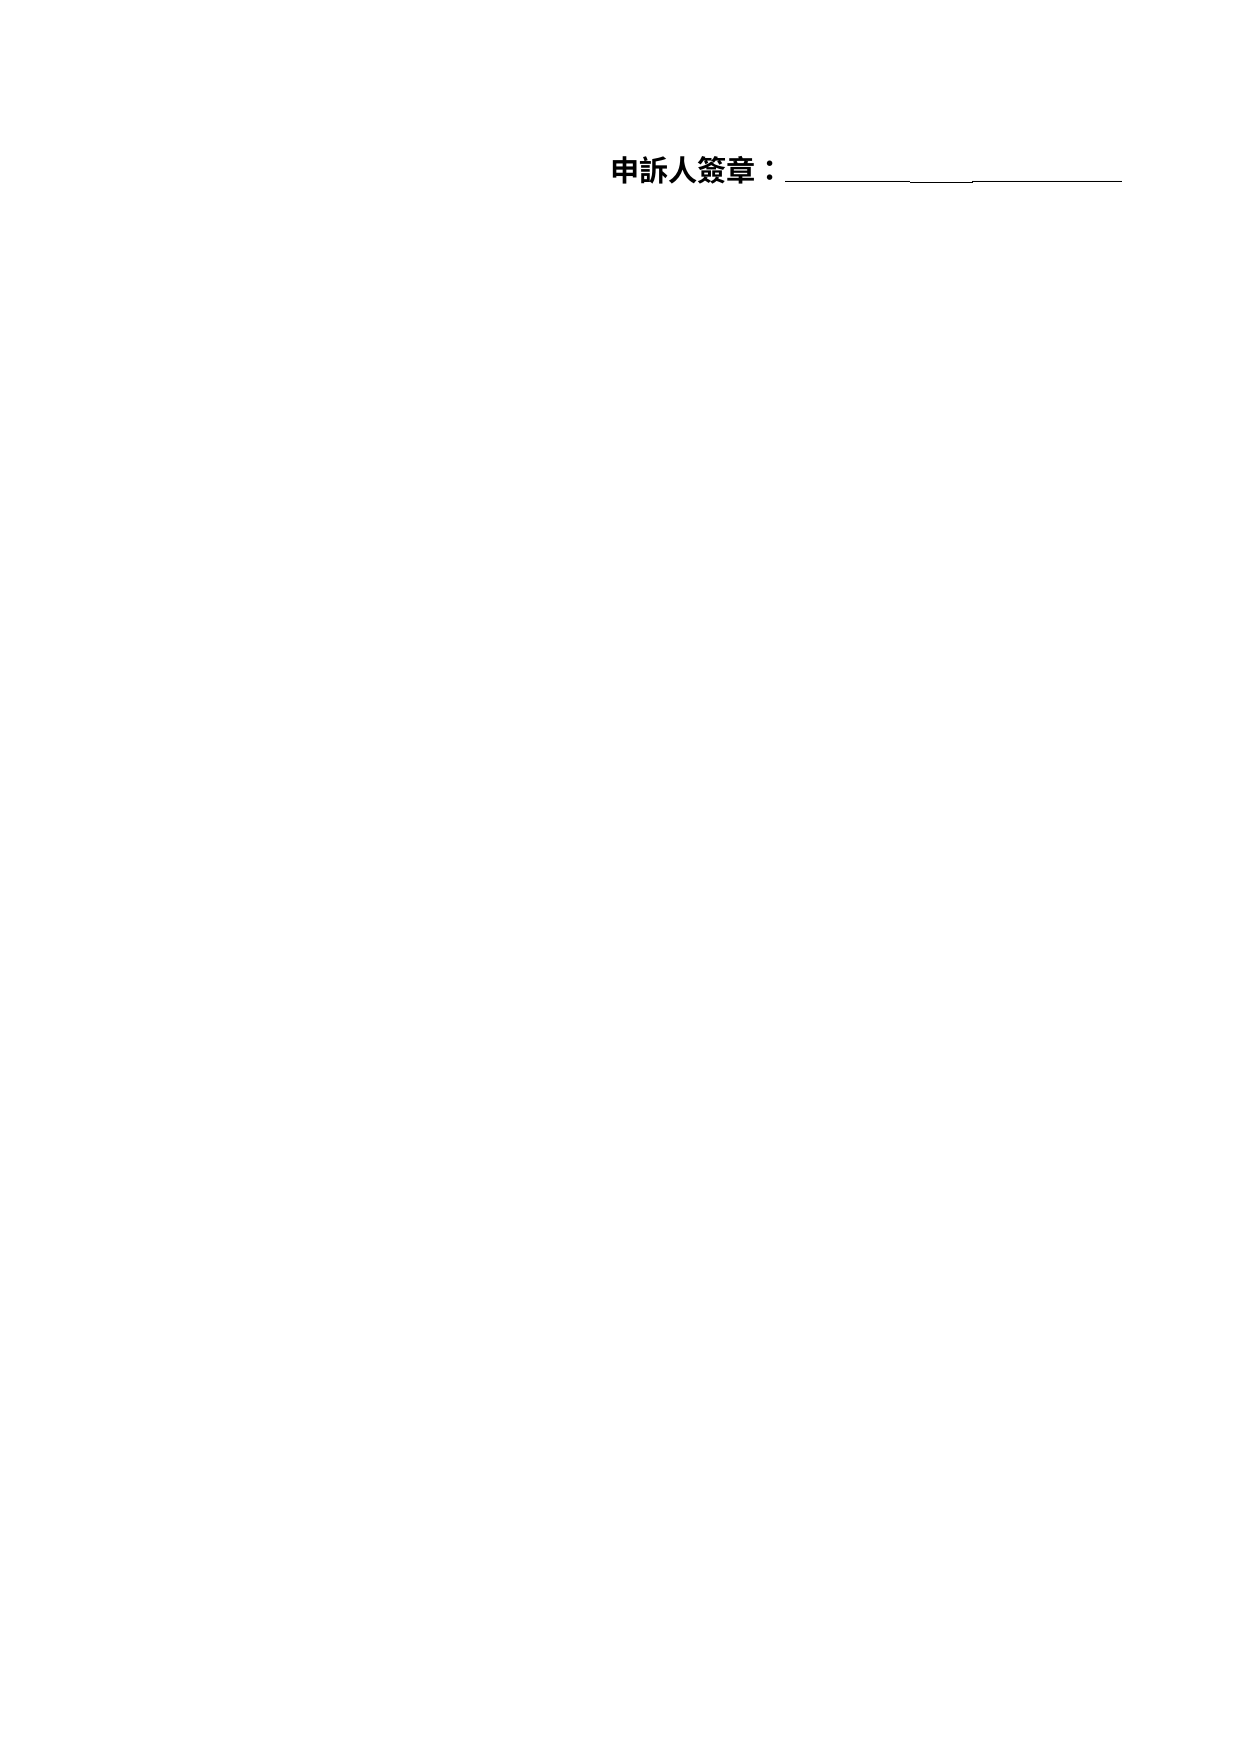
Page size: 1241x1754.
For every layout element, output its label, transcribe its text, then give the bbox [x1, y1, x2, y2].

text 申訴人簽章：＿＿＿＿＿ ＿＿＿＿＿＿ [118, 127, 1122, 189]
